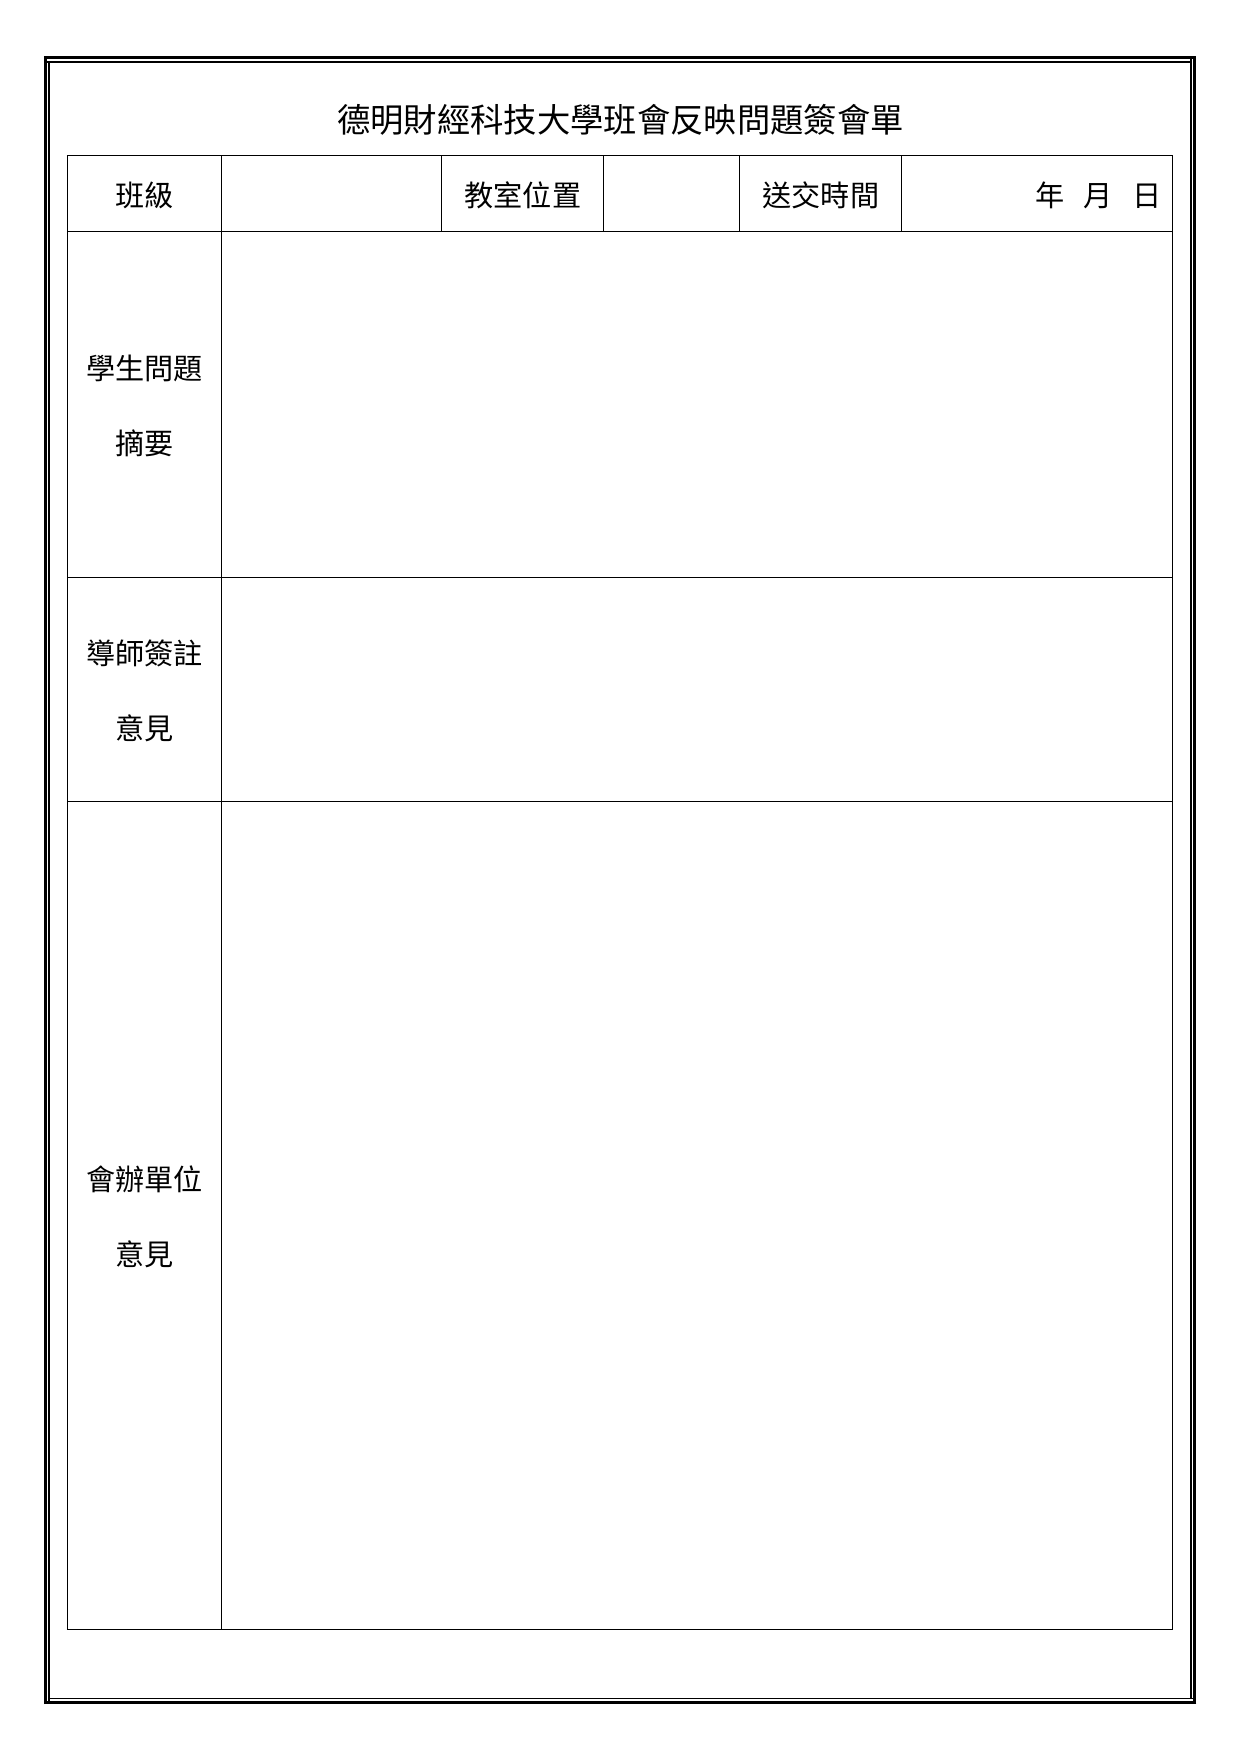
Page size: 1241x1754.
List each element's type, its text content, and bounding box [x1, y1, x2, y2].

table_header 教室位置 [442, 156, 603, 231]
text 德明財經科技大學班會反映問題簽會單 [89, 80, 1152, 155]
table_header 年 月 日 [902, 156, 1172, 231]
table_cell [222, 802, 1172, 1629]
table_header [604, 156, 739, 231]
table_cell 學生問題摘要 [68, 232, 221, 577]
table_header [222, 156, 441, 231]
table_header 送交時間 [740, 156, 901, 231]
table_header 班級 [68, 156, 221, 231]
table_cell [222, 232, 1172, 577]
table_cell 導師簽註意見 [68, 578, 221, 801]
table_cell 會辦單位意見 [68, 802, 221, 1629]
table_cell [222, 578, 1172, 801]
